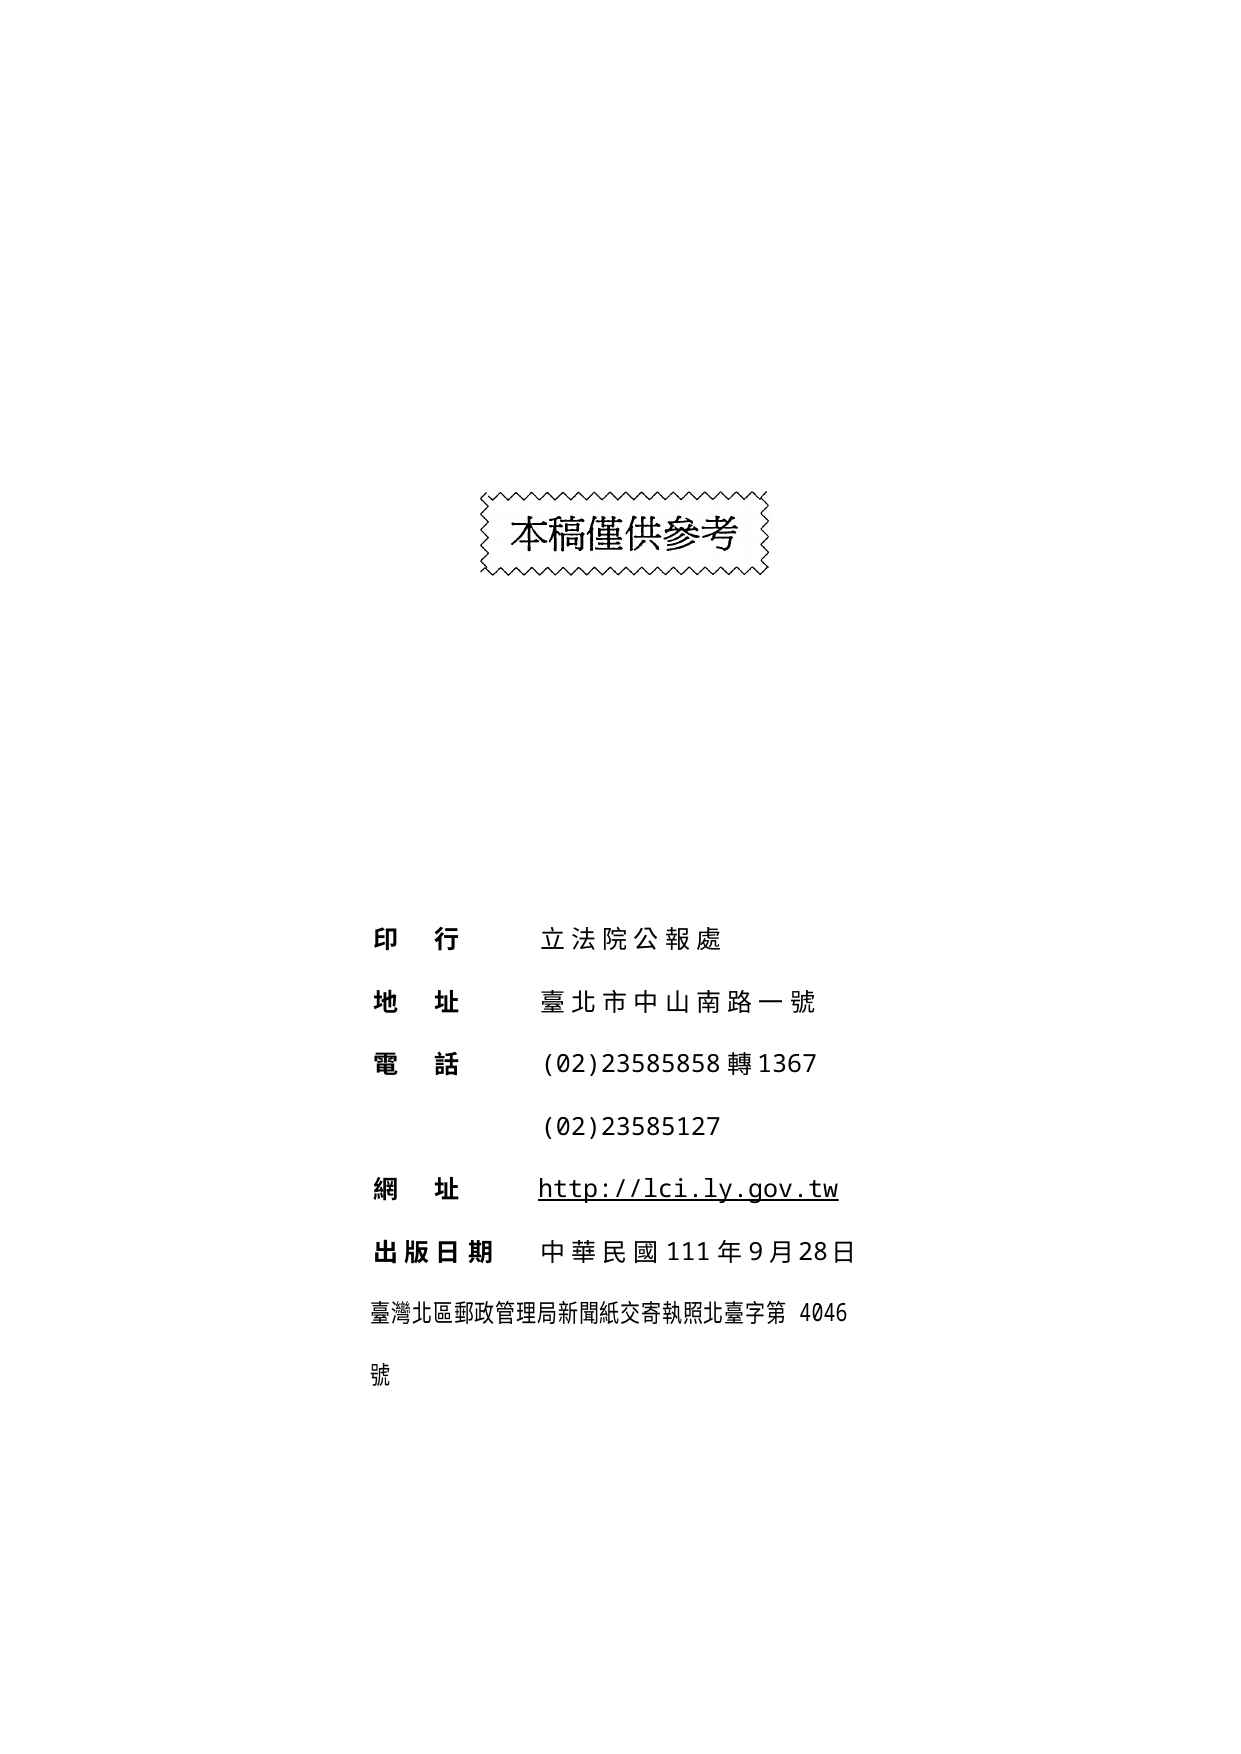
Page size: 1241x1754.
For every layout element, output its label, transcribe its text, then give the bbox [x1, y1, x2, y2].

table_cell (02)23585858轉1367 (02)23585127 [534, 1031, 878, 1156]
table_cell 臺北市中山南路一號 [534, 969, 878, 1031]
table_header 印行 [362, 906, 534, 969]
table_header [468, 406, 773, 594]
table_cell http://lci.ly.gov.tw [534, 1156, 878, 1219]
table_header 立法院公報處 [534, 906, 878, 969]
table_cell 出版日期 [362, 1219, 534, 1281]
table_cell 地址 [362, 969, 534, 1031]
table_cell 臺灣北區郵政管理局新聞紙交寄執照北臺字第4046號 [362, 1281, 878, 1406]
table_cell 電話 [362, 1031, 534, 1156]
table_cell 中華民國111年9月28日 [534, 1219, 878, 1281]
table_cell 網址 [362, 1156, 534, 1219]
